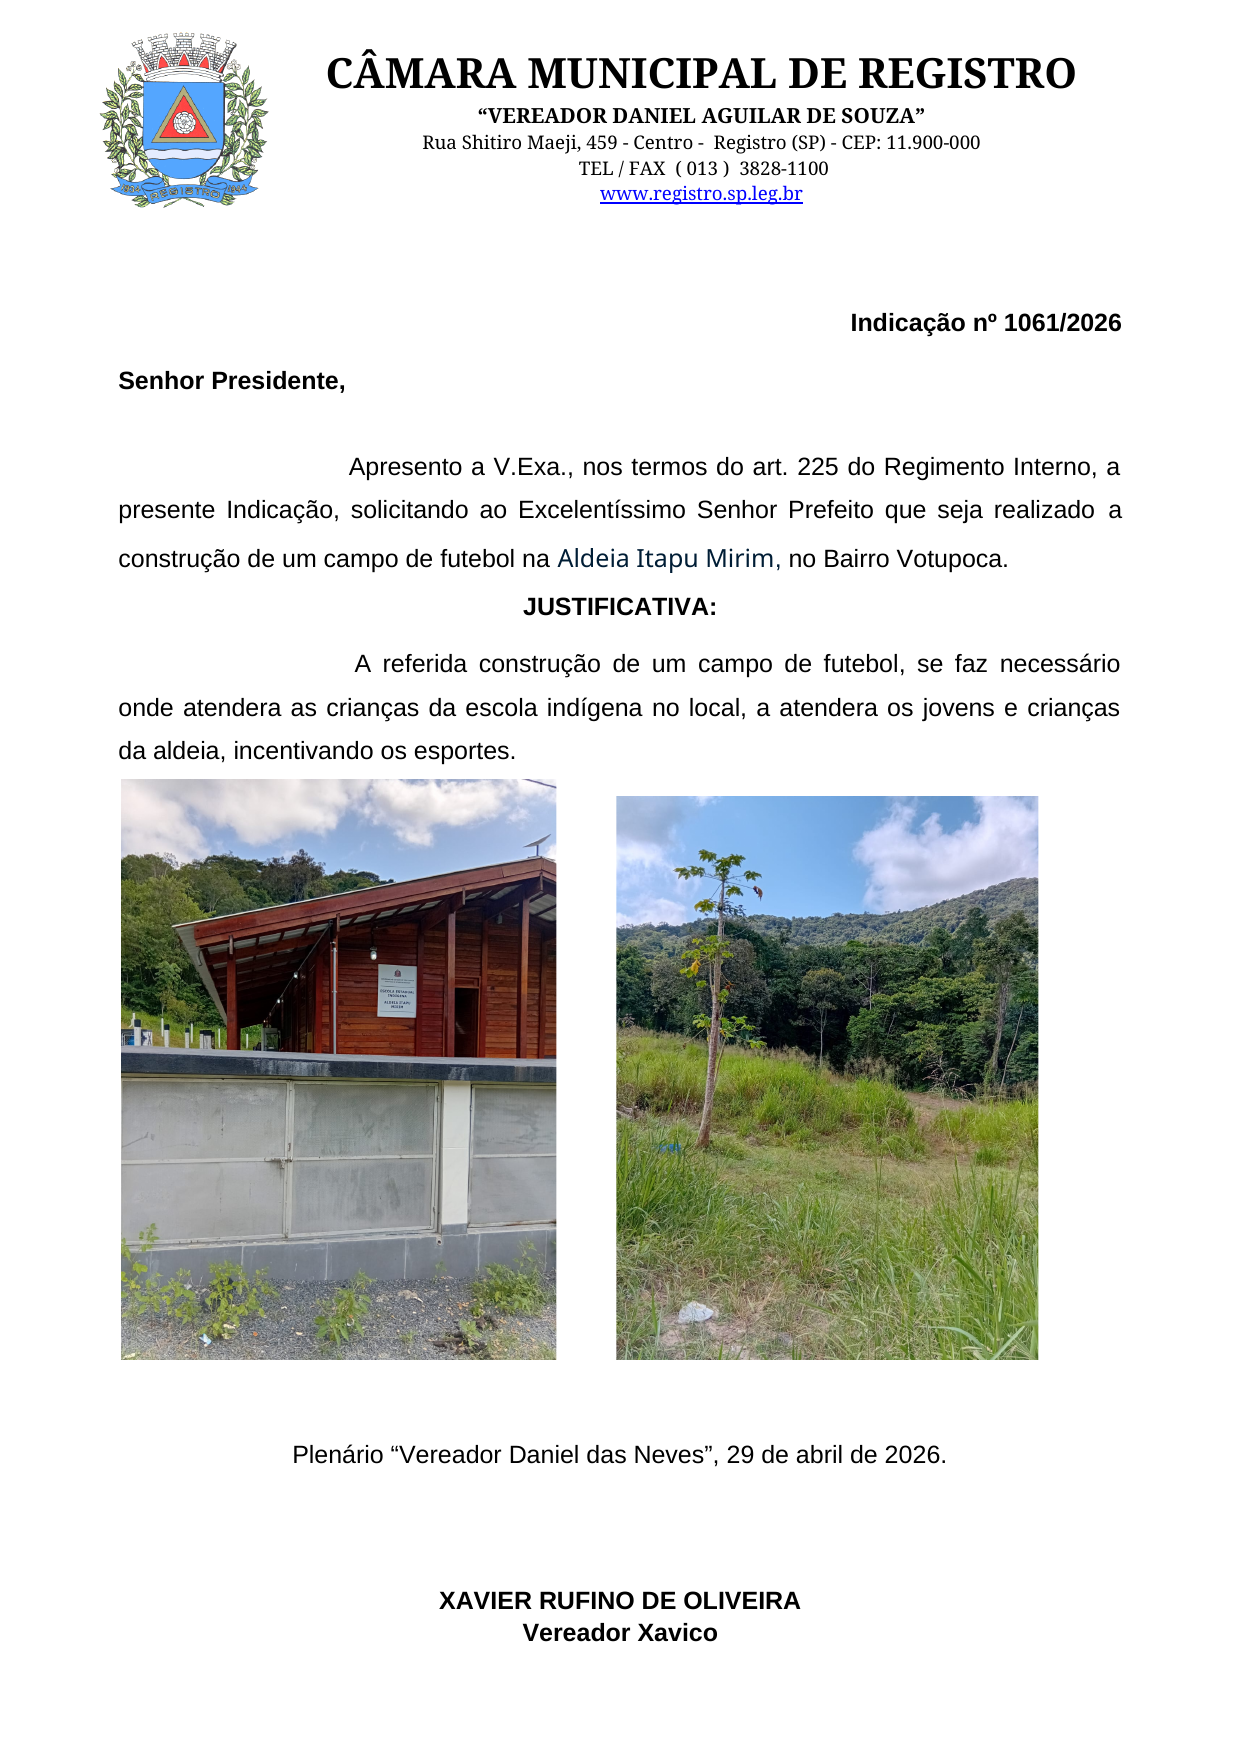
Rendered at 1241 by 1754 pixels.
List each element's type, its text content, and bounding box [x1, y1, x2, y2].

text Plenário “Vereador Daniel das Neves”, 29 de abril de 2026. [118, 1440, 1122, 1469]
picture [616, 796, 1039, 1360]
text Senhor Presidente, [118, 366, 1122, 394]
text Vereador Xavico [118, 1615, 1122, 1646]
text JUSTIFICATIVA: [118, 592, 1122, 621]
text Apresento a V.Exa., nos termos do art. 225 do Regimento Interno, a presente Indicação, solicitando ao Excelentíssimo Senhor Prefeito que seja realizado a construção de um campo de futebol na Aldeia Itapu Mirim, no Bairro Votupoca. [118, 452, 1122, 575]
text Indicação nº 1061/2026 [118, 308, 1122, 337]
text XAVIER RUFINO DE OLIVEIRA [118, 1584, 1122, 1615]
text A referida construção de um campo de futebol, se faz necessário onde atendera as crianças da escola indígena no local, a atendera os jovens e crianças da aldeia, incentivando os esportes. [118, 649, 1122, 764]
picture [121, 779, 557, 1360]
